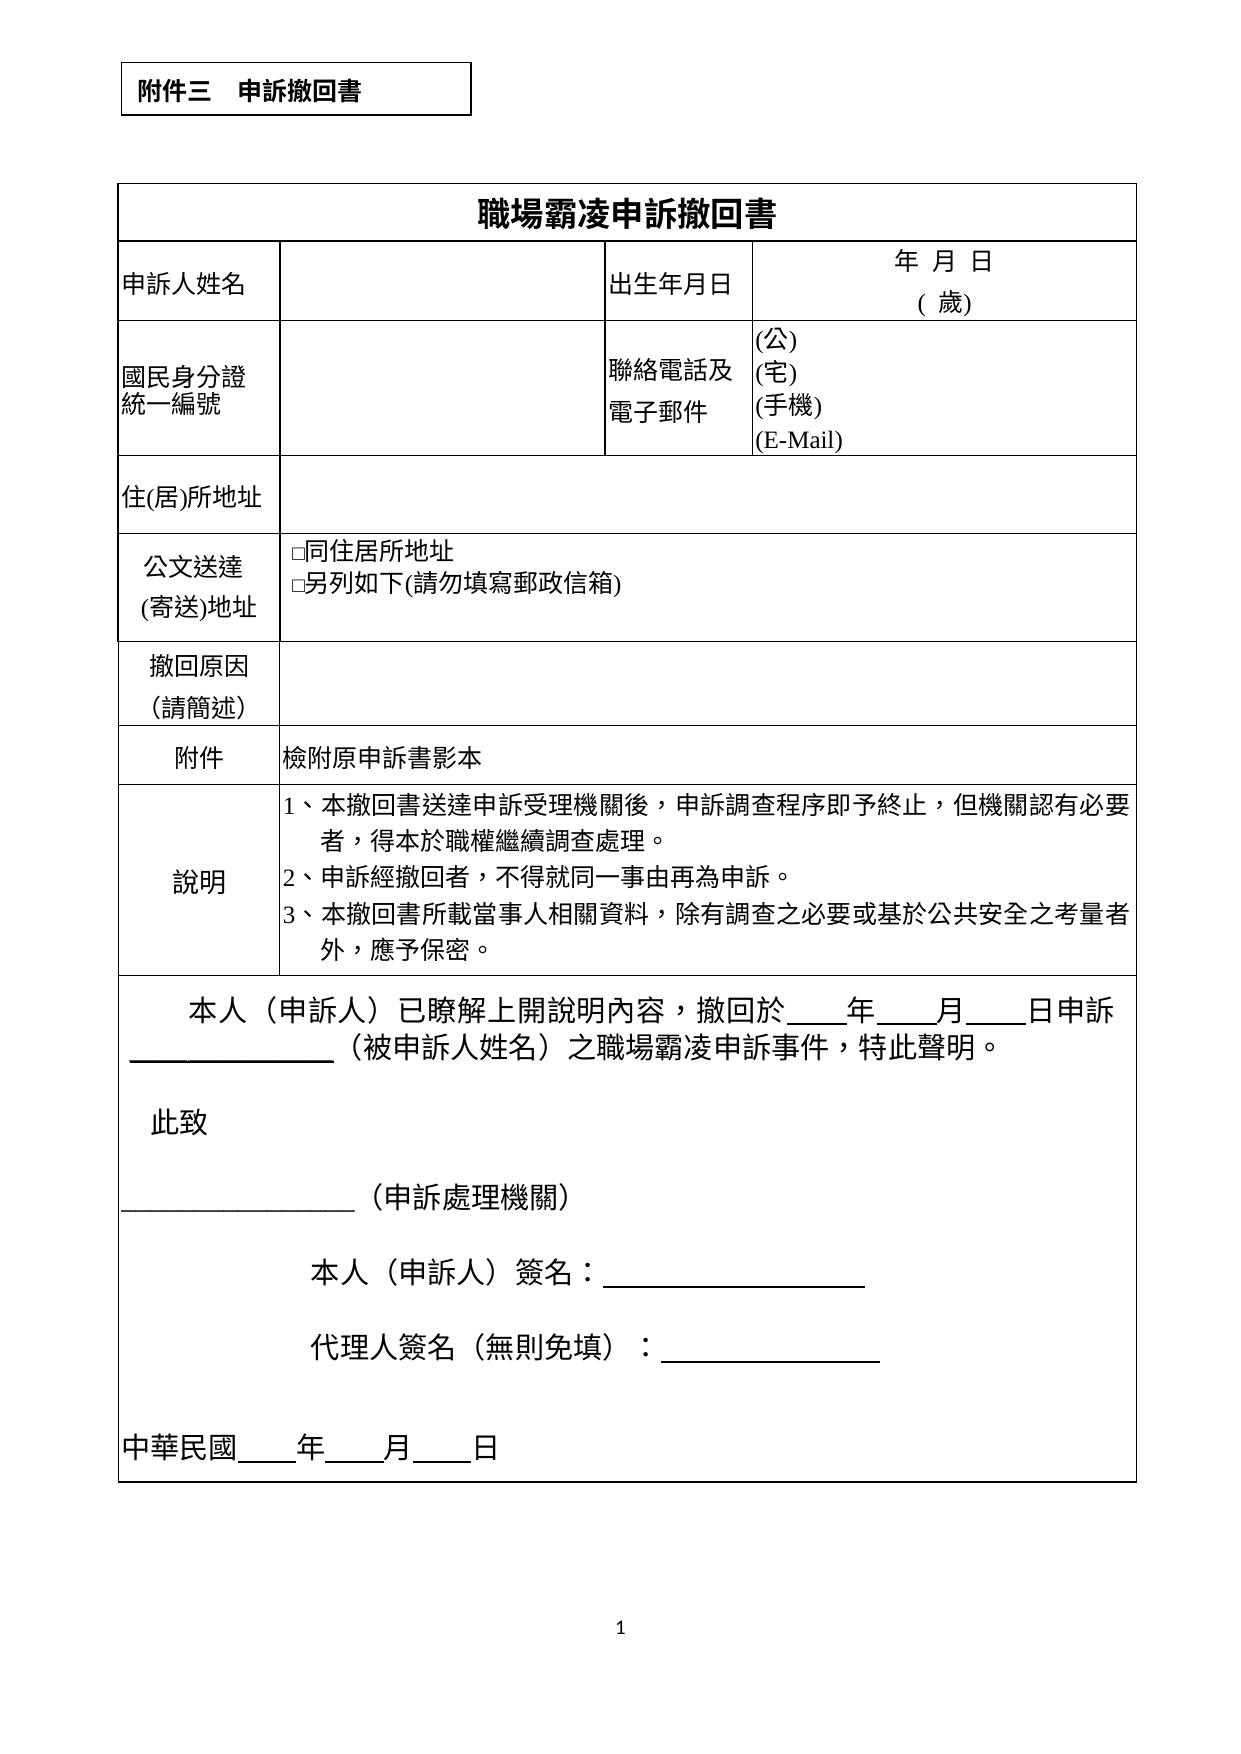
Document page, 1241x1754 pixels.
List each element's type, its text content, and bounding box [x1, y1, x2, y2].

table_cell 附件 [119, 726, 279, 784]
table_cell 出生年月日 [606, 242, 752, 320]
table_cell 聯絡電話及電子郵件 [606, 321, 752, 455]
table_cell [281, 242, 604, 320]
table_header 職場霸凌申訴撤回書 [119, 184, 1136, 240]
table_cell [280, 642, 1136, 725]
table_cell (公) (宅) (手機) (E-Mail) [753, 321, 1136, 455]
table_cell 國民身分證 統一編號 [119, 321, 279, 455]
table_cell 檢附原申訴書影本 [280, 726, 1136, 784]
table_cell □同住居所地址 □另列如下(請勿填寫郵政信箱) [281, 534, 1136, 641]
table_cell 撤回原因 （請簡述） [119, 642, 279, 725]
table_cell 申訴人姓名 [119, 242, 279, 320]
table_cell 1、本撤回書送達申訴受理機關後，申訴調查程序即予終止，但機關認有必要者，得本於職權繼續調查處理。 2、申訴經撤回者，不得就同一事由再為申訴。 3、本撤回書所載當事人相關資料，除有調查之必要或基於公共安全之考量者外，應予保密。 [280, 785, 1136, 975]
table_cell 住(居)所地址 [119, 456, 279, 532]
table_cell 公文送達 (寄送)地址 [119, 534, 279, 641]
table_cell [281, 321, 604, 455]
table_cell 說明 [119, 785, 279, 975]
table_cell [281, 456, 1136, 532]
text 附件三 申訴撤回書 [137, 71, 455, 107]
table_cell 本人（申訴人）已瞭解上開說明內容，撤回於 年 月 日申訴 ＿＿＿＿＿＿＿（被申訴人姓名）之職場霸凌申訴事件，特此聲明。 此致 ________________（申訴處理機關） 本人（申訴人）簽名： 代理人簽名（無則免填）： 中華民國 年 月 日 [119, 976, 1136, 1481]
table_cell 年 月 日 ( 歲) [753, 242, 1136, 320]
